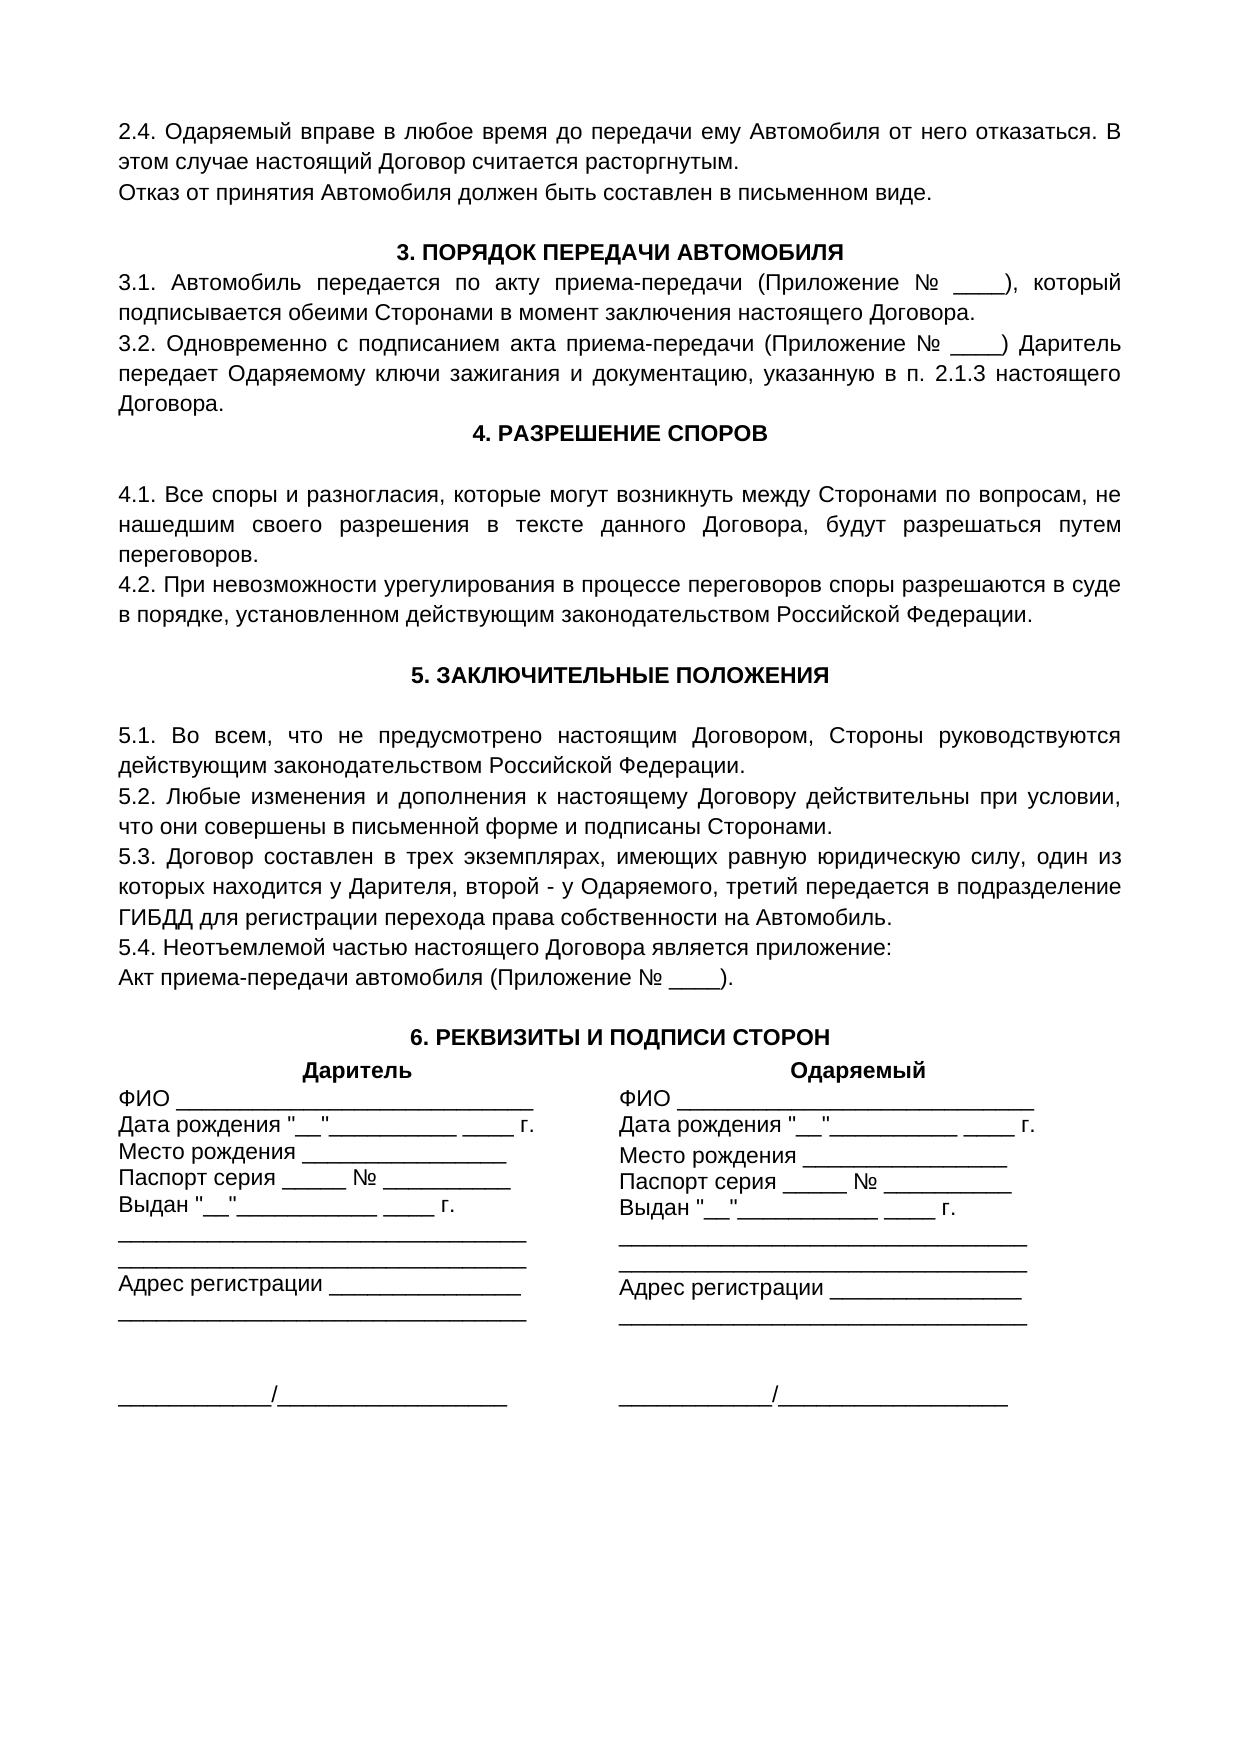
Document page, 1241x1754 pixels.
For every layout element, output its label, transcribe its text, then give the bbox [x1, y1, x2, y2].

text 5.3. Договор составлен в трех экземплярах, имеющих равную юридическую силу, один из которых находится у Дарителя, второй - у Одаряемого, третий передается в подразделение ГИБДД для регистрации перехода права собственности на Автомобиль. [118, 843, 1122, 930]
text 3.2. Одновременно с подписанием акта приема-передачи (Приложение № ____) Даритель передает Одаряемому ключи зажигания и документацию, указанную в п. 2.1.3 настоящего Договора. [118, 329, 1122, 416]
table_header Одаряемый [609, 1057, 1107, 1083]
text 3. ПОРЯДОК ПЕРЕДАЧИ АВТОМОБИЛЯ [118, 239, 1122, 265]
table_cell ____________/__________________ [108, 1381, 607, 1407]
text 4.1. Все споры и разногласия, которые могут возникнуть между Сторонами по вопросам, не нашедшим своего разрешения в тексте данного Договора, будут разрешаться путем переговоров. [118, 481, 1122, 567]
text 5. ЗАКЛЮЧИТЕЛЬНЫЕ ПОЛОЖЕНИЯ [118, 662, 1122, 688]
text 4. РАЗРЕШЕНИЕ СПОРОВ [118, 420, 1122, 447]
text 4.2. При невозможности урегулирования в процессе переговоров споры разрешаются в суде в порядке, установленном действующим законодательством Российской Федерации. [118, 571, 1122, 628]
table_header Даритель [108, 1057, 607, 1083]
table_cell ФИО ____________________________ Дата рождения "__"__________ ____ г. Место рождения ________________ Паспорт серия _____ № __________ Выдан "__"___________ ____ г. ________________________________ ________________________________ Адрес регистрации _______________ ________________________________ [108, 1085, 607, 1379]
text 5.4. Неотъемлемой частью настоящего Договора является приложение: [118, 934, 1122, 960]
text 5.2. Любые изменения и дополнения к настоящему Договору действительны при условии, что они совершены в письменной форме и подписаны Сторонами. [118, 783, 1122, 839]
text 5.1. Во всем, что не предусмотрено настоящим Договором, Стороны руководствуются действующим законодательством Российской Федерации. [118, 722, 1122, 779]
text 2.4. Одаряемый вправе в любое время до передачи ему Автомобиля от него отказаться. В этом случае настоящий Договор считается расторгнутым. [118, 118, 1122, 175]
text 3.1. Автомобиль передается по акту приема-передачи (Приложение № ____), который подписывается обеими Сторонами в момент заключения настоящего Договора. [118, 269, 1122, 326]
table_cell ФИО ____________________________ Дата рождения "__"__________ ____ г. Место рождения ________________ Паспорт серия _____ № __________ Выдан "__"___________ ____ г. ________________________________ ________________________________ Адрес регистрации _______________ ________________________________ [609, 1085, 1107, 1379]
text 6. РЕКВИЗИТЫ И ПОДПИСИ СТОРОН [118, 1024, 1122, 1051]
table_cell ____________/__________________ [609, 1381, 1107, 1407]
list Акт приема-передачи автомобиля (Приложение № ____). [118, 964, 1122, 990]
text Отказ от принятия Автомобиля должен быть составлен в письменном виде. [118, 178, 1122, 205]
